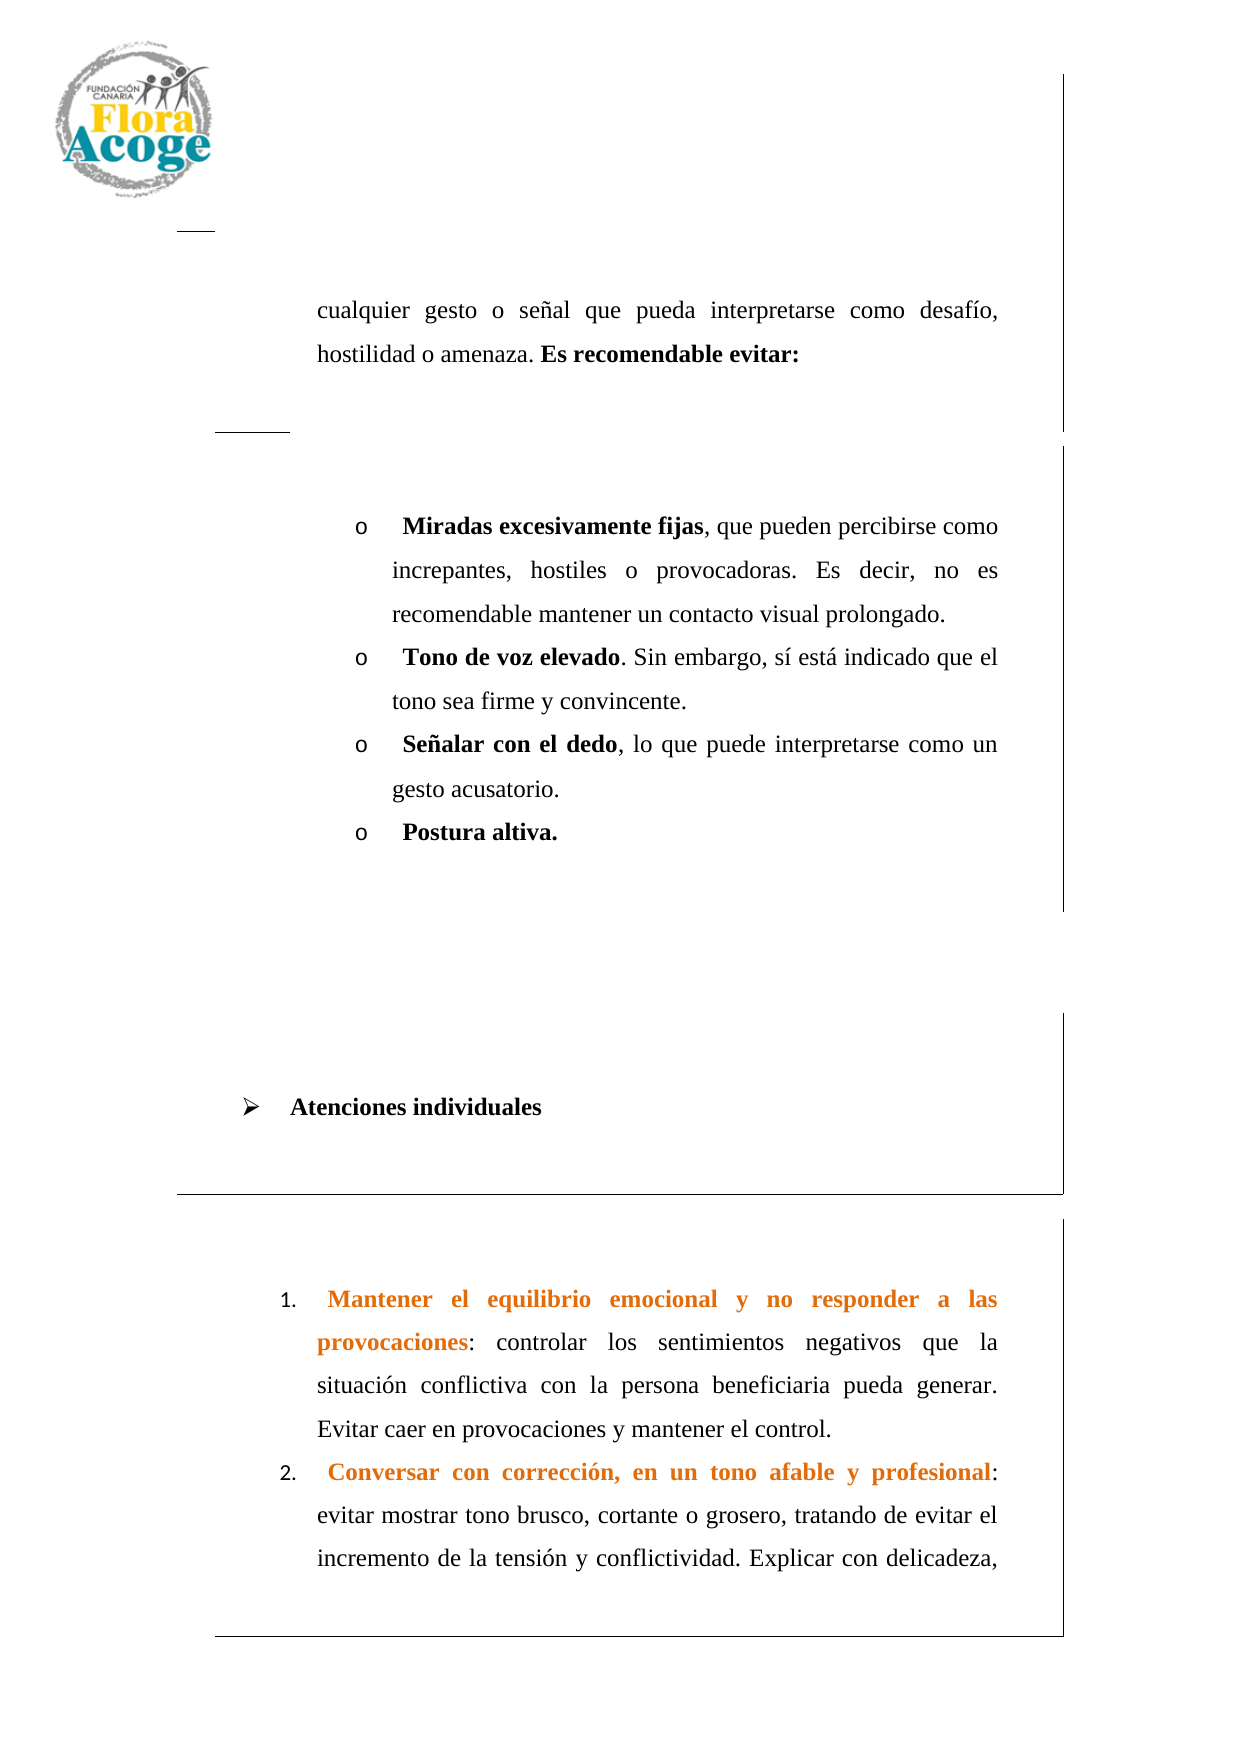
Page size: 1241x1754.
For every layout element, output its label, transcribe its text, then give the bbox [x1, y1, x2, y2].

list Atenciones individuales [177, 1013, 1063, 1194]
list Conversar con corrección, en un tono afable y profesional: evitar mostrar tono brusco, cortante o grosero, tratando de evitar el incremento de la tensión y conflictividad. Explicar con delicadeza, forma convincente y razonada, los motivos por los que no es posible cumplir sus expectativas. [215, 1392, 1063, 1636]
list Miradas excesivamente fijas, que pueden percibirse como increpantes, hostiles o provocadoras. Es decir, no es recomendable mantener un contacto visual prolongado. [290, 446, 1063, 577]
list Postura altiva. [290, 753, 1063, 912]
list Señalar con el dedo, lo que puede interpretarse como un gesto acusatorio. [290, 665, 1063, 753]
list Mantener el equilibrio emocional y no responder a las provocaciones: controlar los sentimientos negativos que la situación conflictiva con la persona beneficiaria pueda generar. Evitar caer en provocaciones y mantener el control. [215, 1219, 1063, 1392]
list Tono de voz elevado. Sin embargo, sí está indicado que el tono sea firme y convincente. [290, 577, 1063, 665]
list Es importante saber que determinados factores de nuestro lenguaje no verbal pueden actuar como desencadenantes de una agresión y otros como inhibidores de ésta. En general puede actuar como tal cualquier gesto o señal que pueda interpretarse como desafío, hostilidad o amenaza. Es recomendable evitar: [215, 231, 1063, 432]
